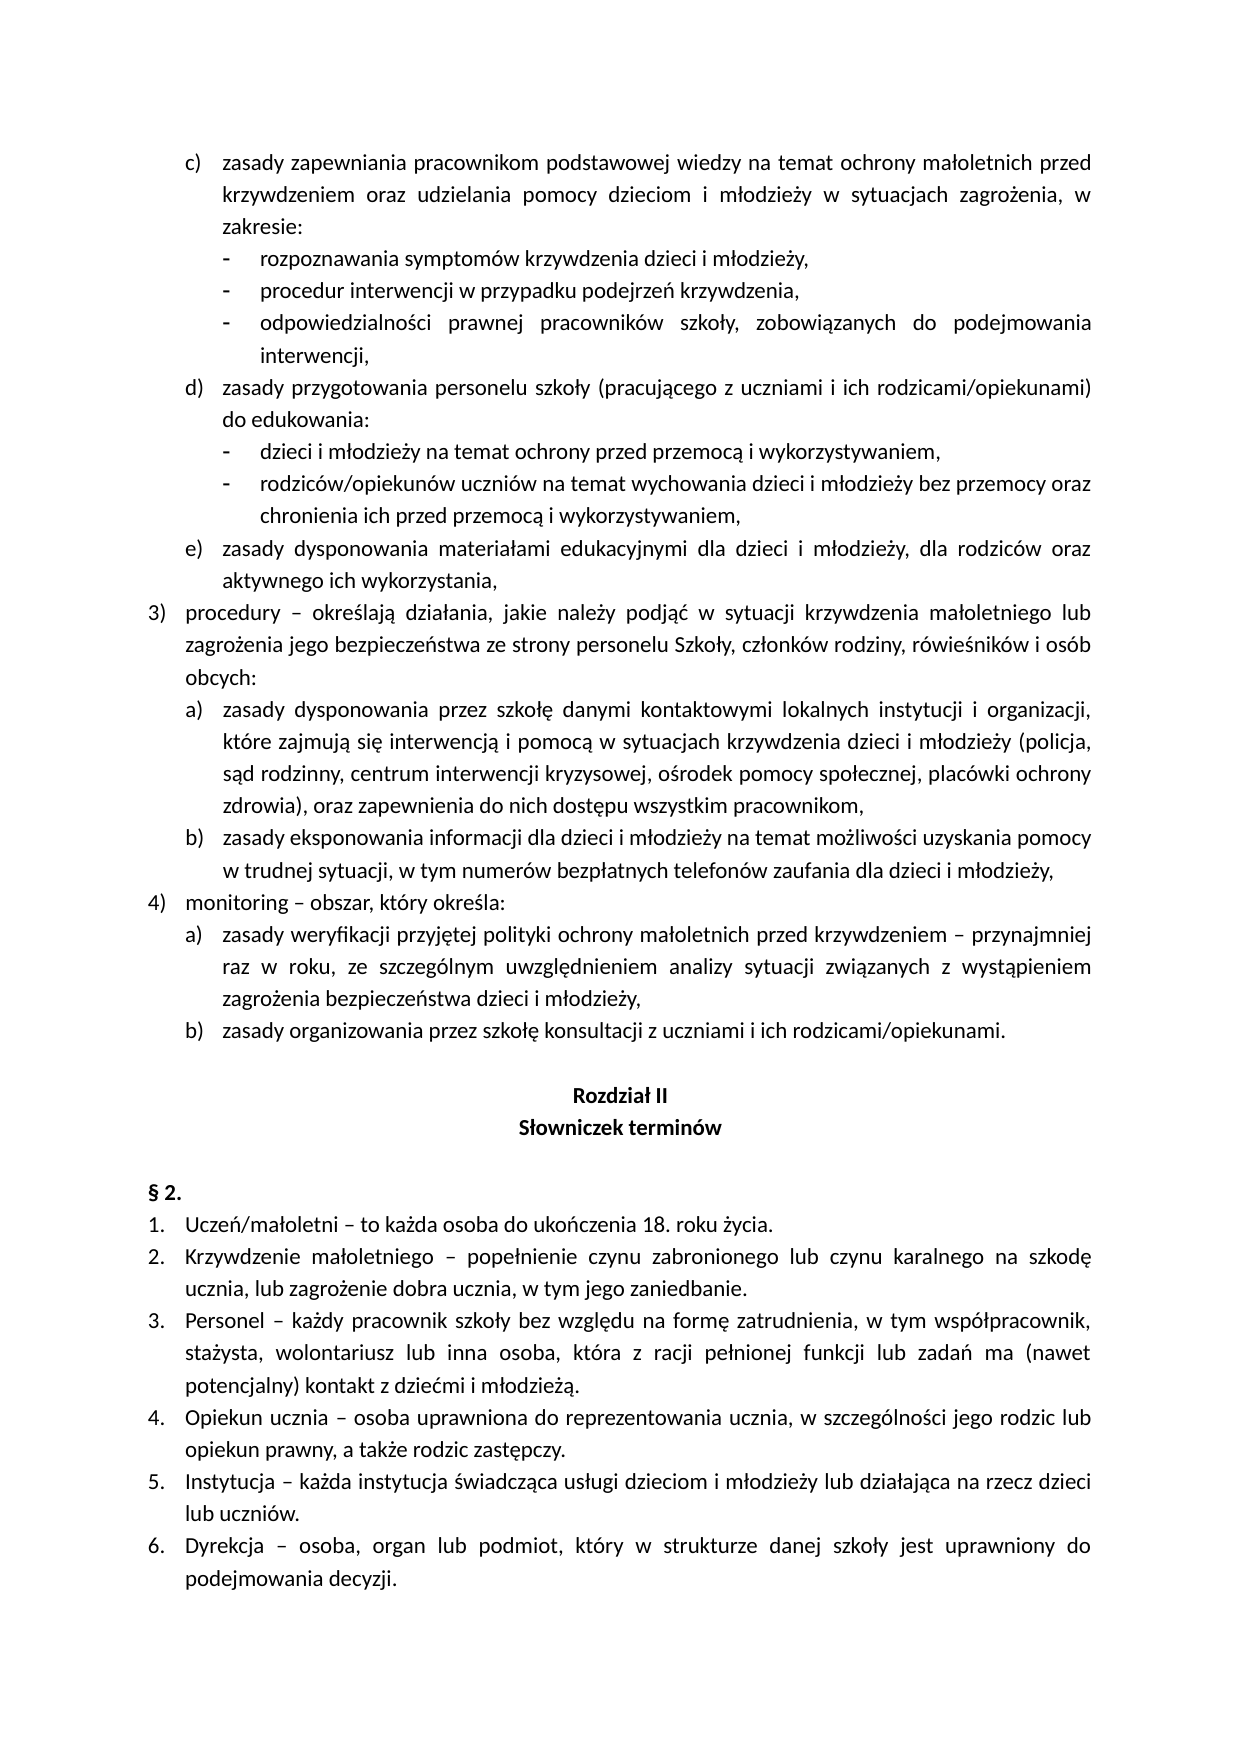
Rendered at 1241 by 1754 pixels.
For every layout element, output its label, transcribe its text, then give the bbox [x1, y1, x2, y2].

list zasady weryfikacji przyjętej polityki ochrony małoletnich przed krzywdzeniem – przynajmniej raz w roku, ze szczególnym uwzględnieniem analizy sytuacji związanych z wystąpieniem zagrożenia bezpieczeństwa dzieci i młodzieży, [185, 920, 1093, 1012]
list procedur interwencji w przypadku podejrzeń krzywdzenia, [222, 276, 1093, 304]
list zasady dysponowania przez szkołę danymi kontaktowymi lokalnych instytucji i organizacji, które zajmują się interwencją i pomocą w sytuacjach krzywdzenia dzieci i młodzieży (policja, sąd rodzinny, centrum interwencji kryzysowej, ośrodek pomocy społecznej, placówki ochrony zdrowia), oraz zapewnienia do nich dostępu wszystkim pracownikom, [185, 695, 1093, 819]
text § 2. [148, 1178, 1093, 1206]
list Uczeń/małoletni – to każda osoba do ukończenia 18. roku życia. [148, 1210, 1093, 1238]
list odpowiedzialności prawnej pracowników szkoły, zobowiązanych do podejmowania interwencji, [222, 308, 1093, 369]
list Dyrekcja – osoba, organ lub podmiot, który w strukturze danej szkoły jest uprawniony do podejmowania decyzji. [148, 1532, 1093, 1592]
text Rozdział II [148, 1081, 1093, 1109]
list zasady eksponowania informacji dla dzieci i młodzieży na temat możliwości uzyskania pomocy w trudnej sytuacji, w tym numerów bezpłatnych telefonów zaufania dla dzieci i młodzieży, [185, 823, 1093, 884]
list Opiekun ucznia – osoba uprawniona do reprezentowania ucznia, w szczególności jego rodzic lub opiekun prawny, a także rodzic zastępczy. [148, 1403, 1093, 1463]
list zasady zapewniania pracownikom podstawowej wiedzy na temat ochrony małoletnich przed krzywdzeniem oraz udzielania pomocy dzieciom i młodzieży w sytuacjach zagrożenia, w zakresie: [185, 148, 1093, 240]
list zasady przygotowania personelu szkoły (pracującego z uczniami i ich rodzicami/opiekunami) do edukowania: [185, 373, 1093, 433]
list zasady dysponowania materiałami edukacyjnymi dla dzieci i młodzieży, dla rodziców oraz aktywnego ich wykorzystania, [185, 534, 1093, 594]
text Słowniczek terminów [148, 1113, 1093, 1141]
list Krzywdzenie małoletniego – popełnienie czynu zabronionego lub czynu karalnego na szkodę ucznia, lub zagrożenie dobra ucznia, w tym jego zaniedbanie. [148, 1242, 1093, 1302]
list rozpoznawania symptomów krzywdzenia dzieci i młodzieży, [222, 244, 1093, 272]
list procedury – określają działania, jakie należy podjąć w sytuacji krzywdzenia małoletniego lub zagrożenia jego bezpieczeństwa ze strony personelu Szkoły, członków rodziny, rówieśników i osób obcych: [148, 598, 1093, 691]
list dzieci i młodzieży na temat ochrony przed przemocą i wykorzystywaniem, [222, 437, 1093, 465]
list zasady organizowania przez szkołę konsultacji z uczniami i ich rodzicami/opiekunami. [185, 1017, 1093, 1045]
list rodziców/opiekunów uczniów na temat wychowania dzieci i młodzieży bez przemocy oraz chronienia ich przed przemocą i wykorzystywaniem, [222, 469, 1093, 530]
list Personel – każdy pracownik szkoły bez względu na formę zatrudnienia, w tym współpracownik, stażysta, wolontariusz lub inna osoba, która z racji pełnionej funkcji lub zadań ma (nawet potencjalny) kontakt z dziećmi i młodzieżą. [148, 1306, 1093, 1399]
list Instytucja – każda instytucja świadcząca usługi dzieciom i młodzieży lub działająca na rzecz dzieci lub uczniów. [148, 1467, 1093, 1527]
list monitoring – obszar, który określa: [148, 888, 1093, 916]
